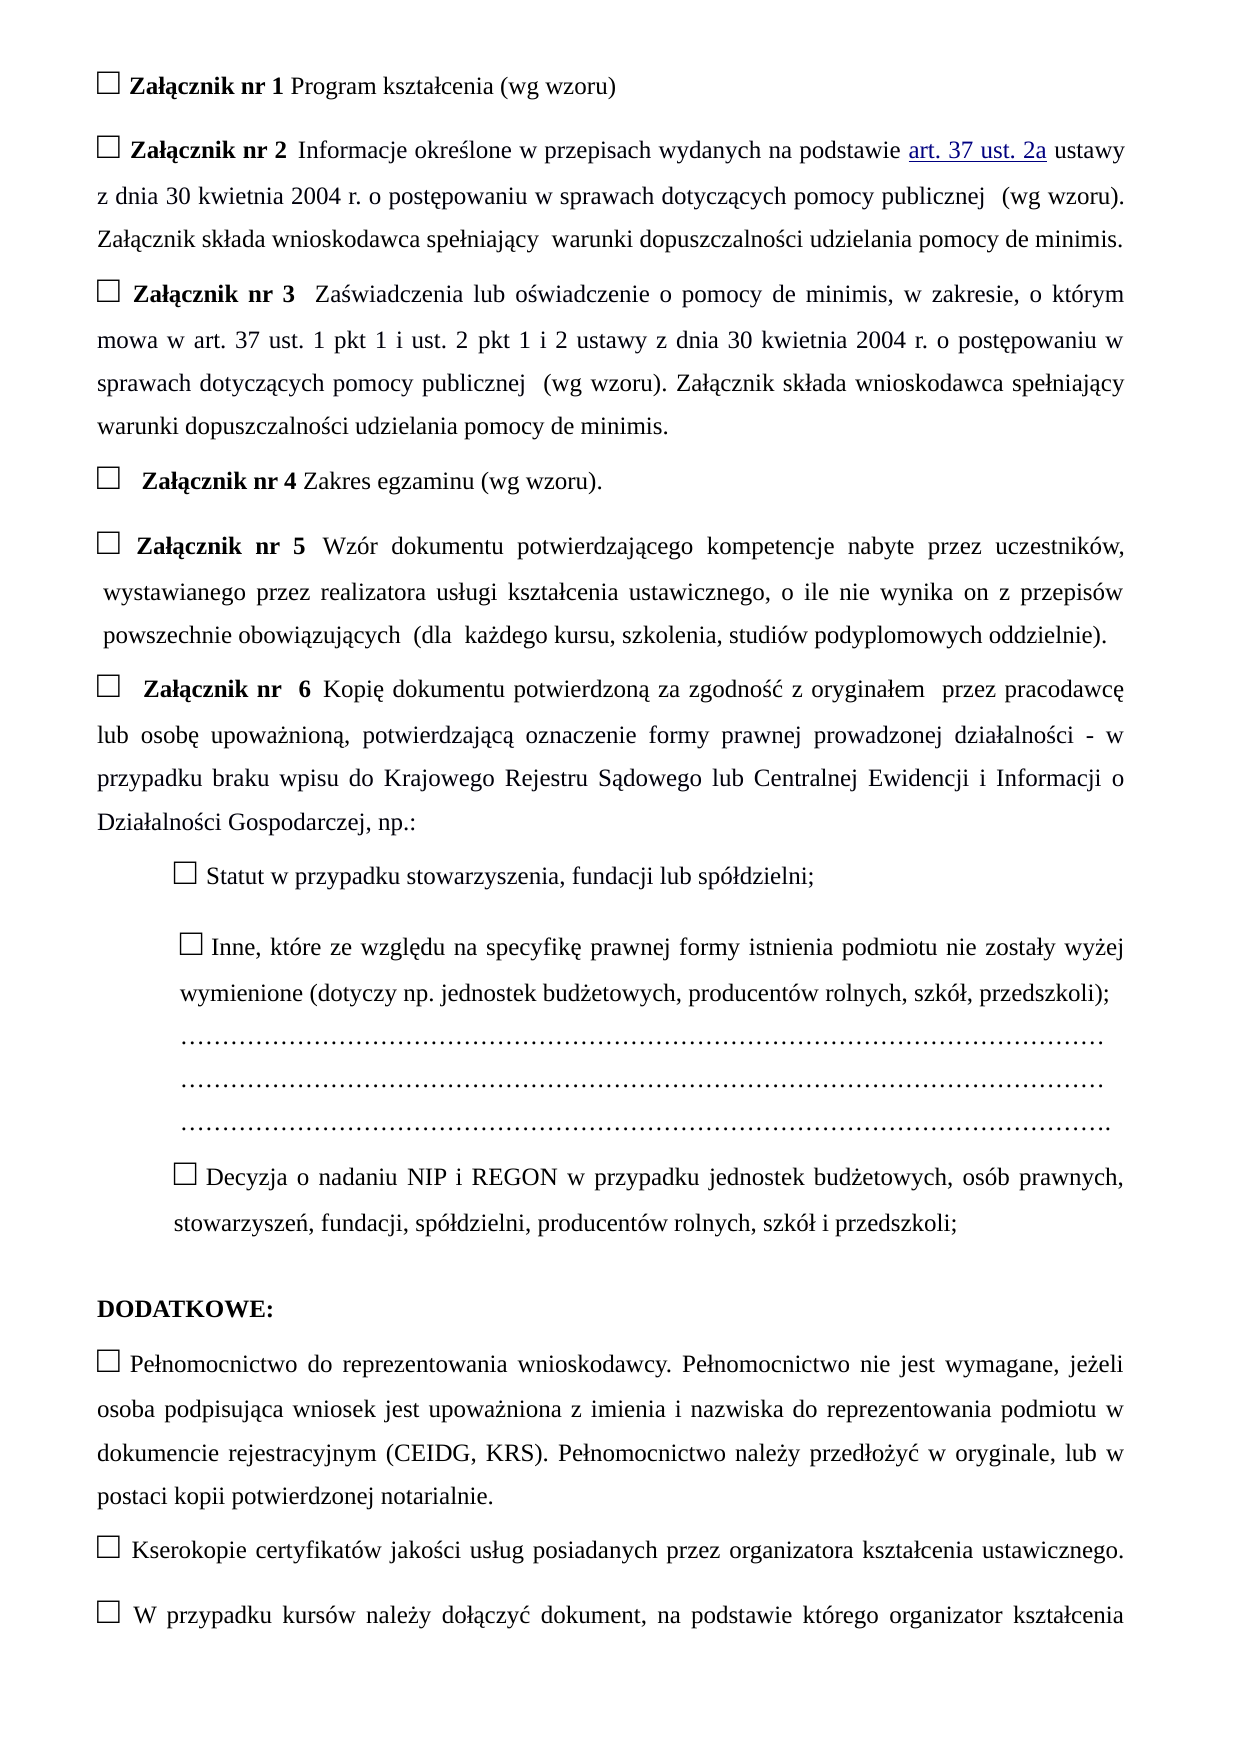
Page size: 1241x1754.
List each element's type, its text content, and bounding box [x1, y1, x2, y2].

list □ Załącznik nr 2 Informacje określone w przepisach wydanych na podstawie art. 37 ust. 2a ustawy z dnia 30 kwietnia 2004 r. o postępowaniu w sprawach dotyczących pomocy publicznej (wg wzoru). Załącznik składa wnioskodawca spełniający warunki dopuszczalności udzielania pomocy de minimis. [97, 124, 1125, 253]
text □ Inne, które ze względu na specyfikę prawnej formy istnienia podmiotu nie zostały wyżej wymienione (dotyczy np. jednostek budżetowych, producentów rolnych, szkół, przedszkoli); [179, 920, 1125, 1006]
text □ Załącznik nr 5 Wzór dokumentu potwierdzającego kompetencje nabyte przez uczestników, wystawianego przez realizatora usługi kształcenia ustawicznego, o ile nie wynika on z przepisów powszechnie obowiązujących (dla każdego kursu, szkolenia, studiów podyplomowych oddzielnie). [97, 519, 1125, 648]
text □ Załącznik nr 6 Kopię dokumentu potwierdzoną za zgodność z oryginałem przez pracodawcę lub osobę upoważnioną, potwierdzającą oznaczenie formy prawnej prowadzonej działalności - w przypadku braku wpisu do Krajowego Rejestru Sądowego lub Centralnej Ewidencji i Informacji o Działalności Gospodarczej, np.: [97, 663, 1125, 835]
list □ Kserokopie certyfikatów jakości usług posiadanych przez organizatora kształcenia ustawicznego. □ W przypadku kursów należy dołączyć dokument, na podstawie którego organizator kształcenia [97, 1524, 1125, 1632]
text □ Załącznik nr 4 Zakres egzaminu (wg wzoru). [97, 454, 1125, 498]
text DODATKOWE: [97, 1294, 1125, 1323]
text ………………………………………………………………………………………………………………………………………………………………………………………………………………………………………………………………………………………………………. [179, 1021, 1125, 1136]
text □ Załącznik nr 3 Zaświadczenia lub oświadczenie o pomocy de minimis, w zakresie, o którym mowa w art. 37 ust. 1 pkt 1 i ust. 2 pkt 1 i 2 ustawy z dnia 30 kwietnia 2004 r. o postępowaniu w sprawach dotyczących pomocy publicznej (wg wzoru). Załącznik składa wnioskodawca spełniający warunki dopuszczalności udzielania pomocy de minimis. [97, 268, 1125, 440]
text □ Statut w przypadku stowarzyszenia, fundacji lub spółdzielni; [97, 850, 1125, 893]
text □ Decyzja o nadaniu NIP i REGON w przypadku jednostek budżetowych, osób prawnych, stowarzyszeń, fundacji, spółdzielni, producentów rolnych, szkół i przedszkoli; [174, 1150, 1125, 1236]
list □ Pełnomocnictwo do reprezentowania wnioskodawcy. Pełnomocnictwo nie jest wymagane, jeżeli osoba podpisująca wniosek jest upoważniona z imienia i nazwiska do reprezentowania podmiotu w dokumencie rejestracyjnym (CEIDG, KRS). Pełnomocnictwo należy przedłożyć w oryginale, lub w postaci kopii potwierdzonej notarialnie. [97, 1337, 1125, 1509]
list □ Załącznik nr 1 Program kształcenia (wg wzoru) [97, 59, 1125, 102]
